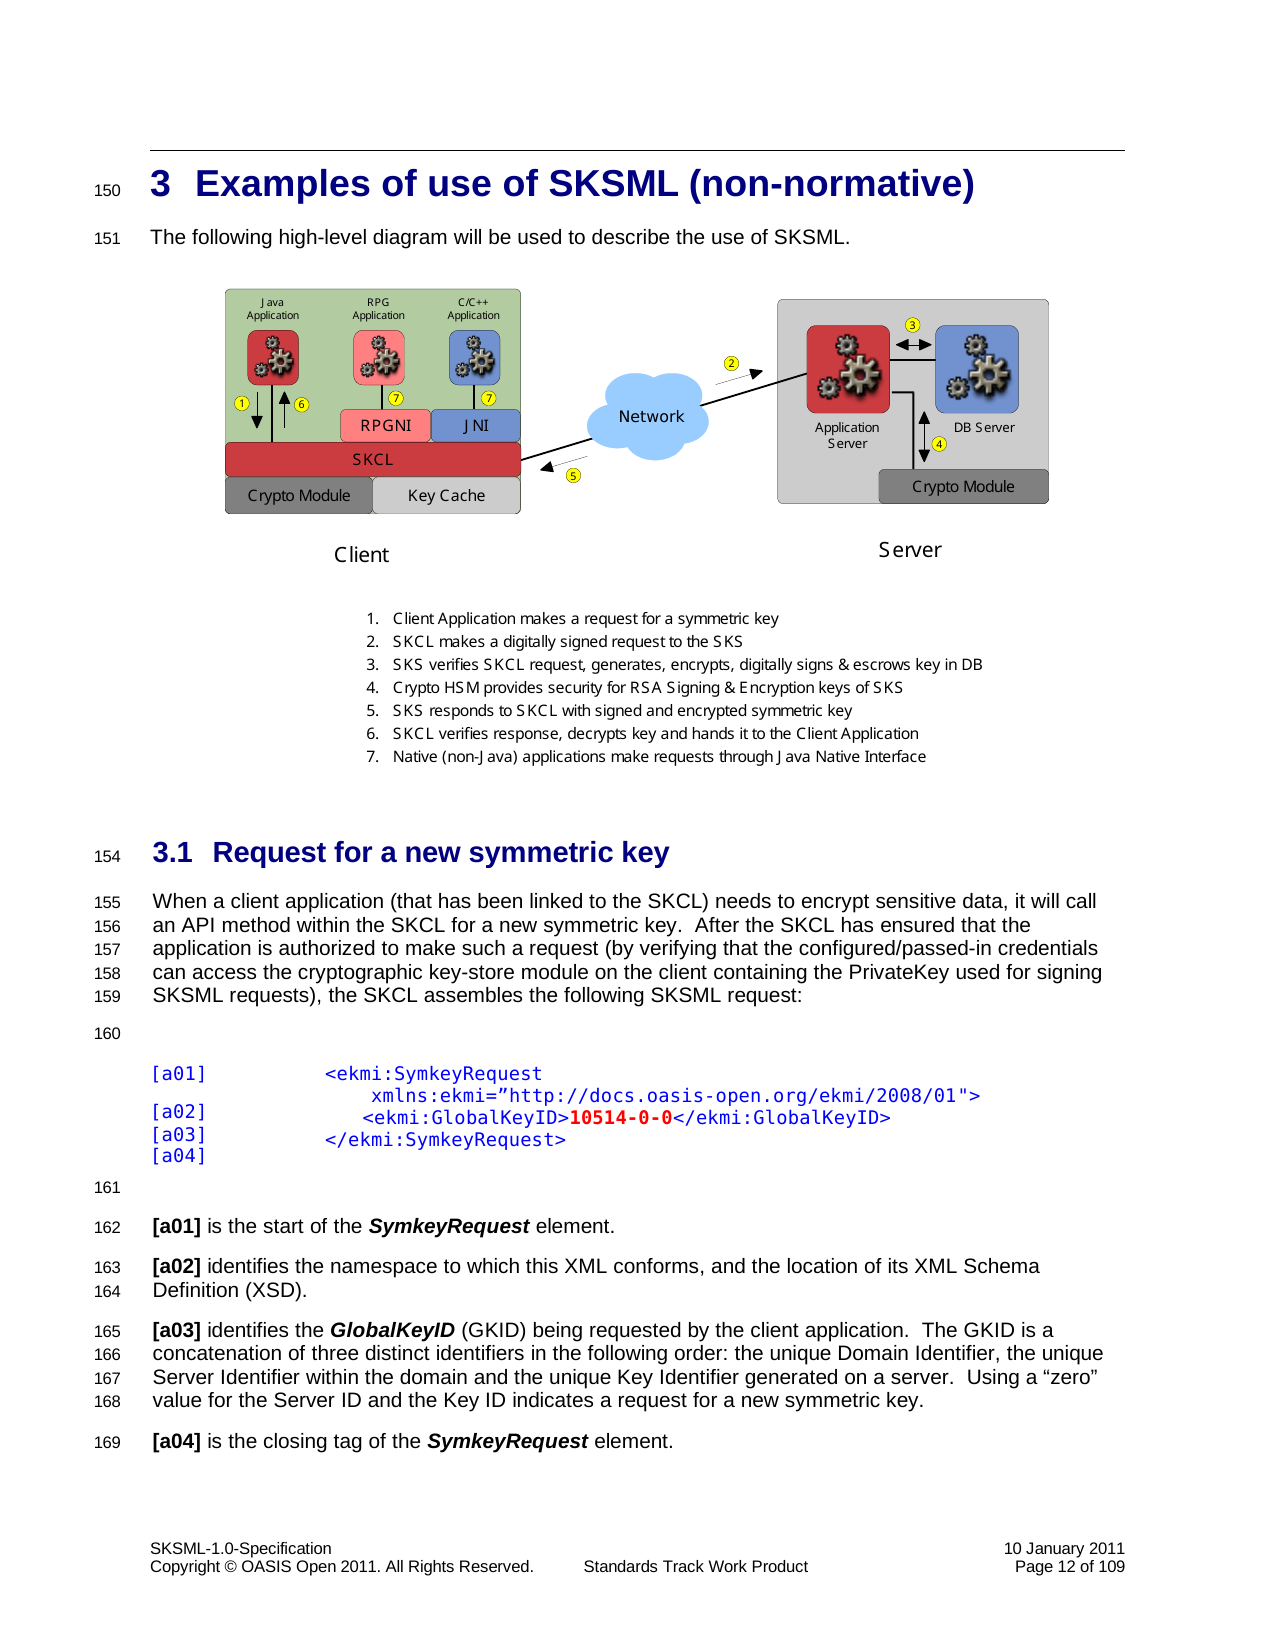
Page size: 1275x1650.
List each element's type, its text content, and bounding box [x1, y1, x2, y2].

subtitle Request for a new symmetric key [152, 836, 1125, 869]
text [a03] identifies the GlobalKeyID (GKID) being requested by the client application. The GKID is a concatenation of three distinct identifiers in the following order: the unique Domain Identifier, the unique Server Identifier within the domain and the unique Key Identifier generated on a server. Using a “zero” value for the Server ID and the Key ID indicates a request for a new symmetric key. [152, 1318, 1125, 1412]
text The following high-level diagram will be used to describe the use of SKSML. [150, 225, 1125, 272]
table_header [a01] [a02] [a03] [a04] [150, 1055, 325, 1167]
text [a04] is the closing tag of the SymkeyRequest element. [152, 1429, 1125, 1453]
text [a02] identifies the namespace to which this XML conforms, and the location of its XML Schema Definition (XSD). [152, 1254, 1125, 1302]
table_header <ekmi:SymkeyRequest xmlns:ekmi=”http://docs.oasis-open.org/ekmi/2008/01"> <ekmi:GlobalKeyID>10514-0-0</ekmi:GlobalKeyID> </ekmi:SymkeyRequest> [325, 1055, 1125, 1167]
text When a client application (that has been linked to the SKCL) needs to encrypt sensitive data, it will call an API method within the SKCL for a new symmetric key. After the SKCL has ensured that the application is authorized to make such a request (by verifying that the configured/passed-in credentials can access the cryptographic key-store module on the client containing the PrivateKey used for signing SKSML requests), the SKCL assembles the following SKSML request: [152, 890, 1125, 1007]
subtitle Examples of use of SKSML (non-normative) [150, 151, 1125, 204]
text [a01] is the start of the SymkeyRequest element. [152, 1214, 1125, 1238]
